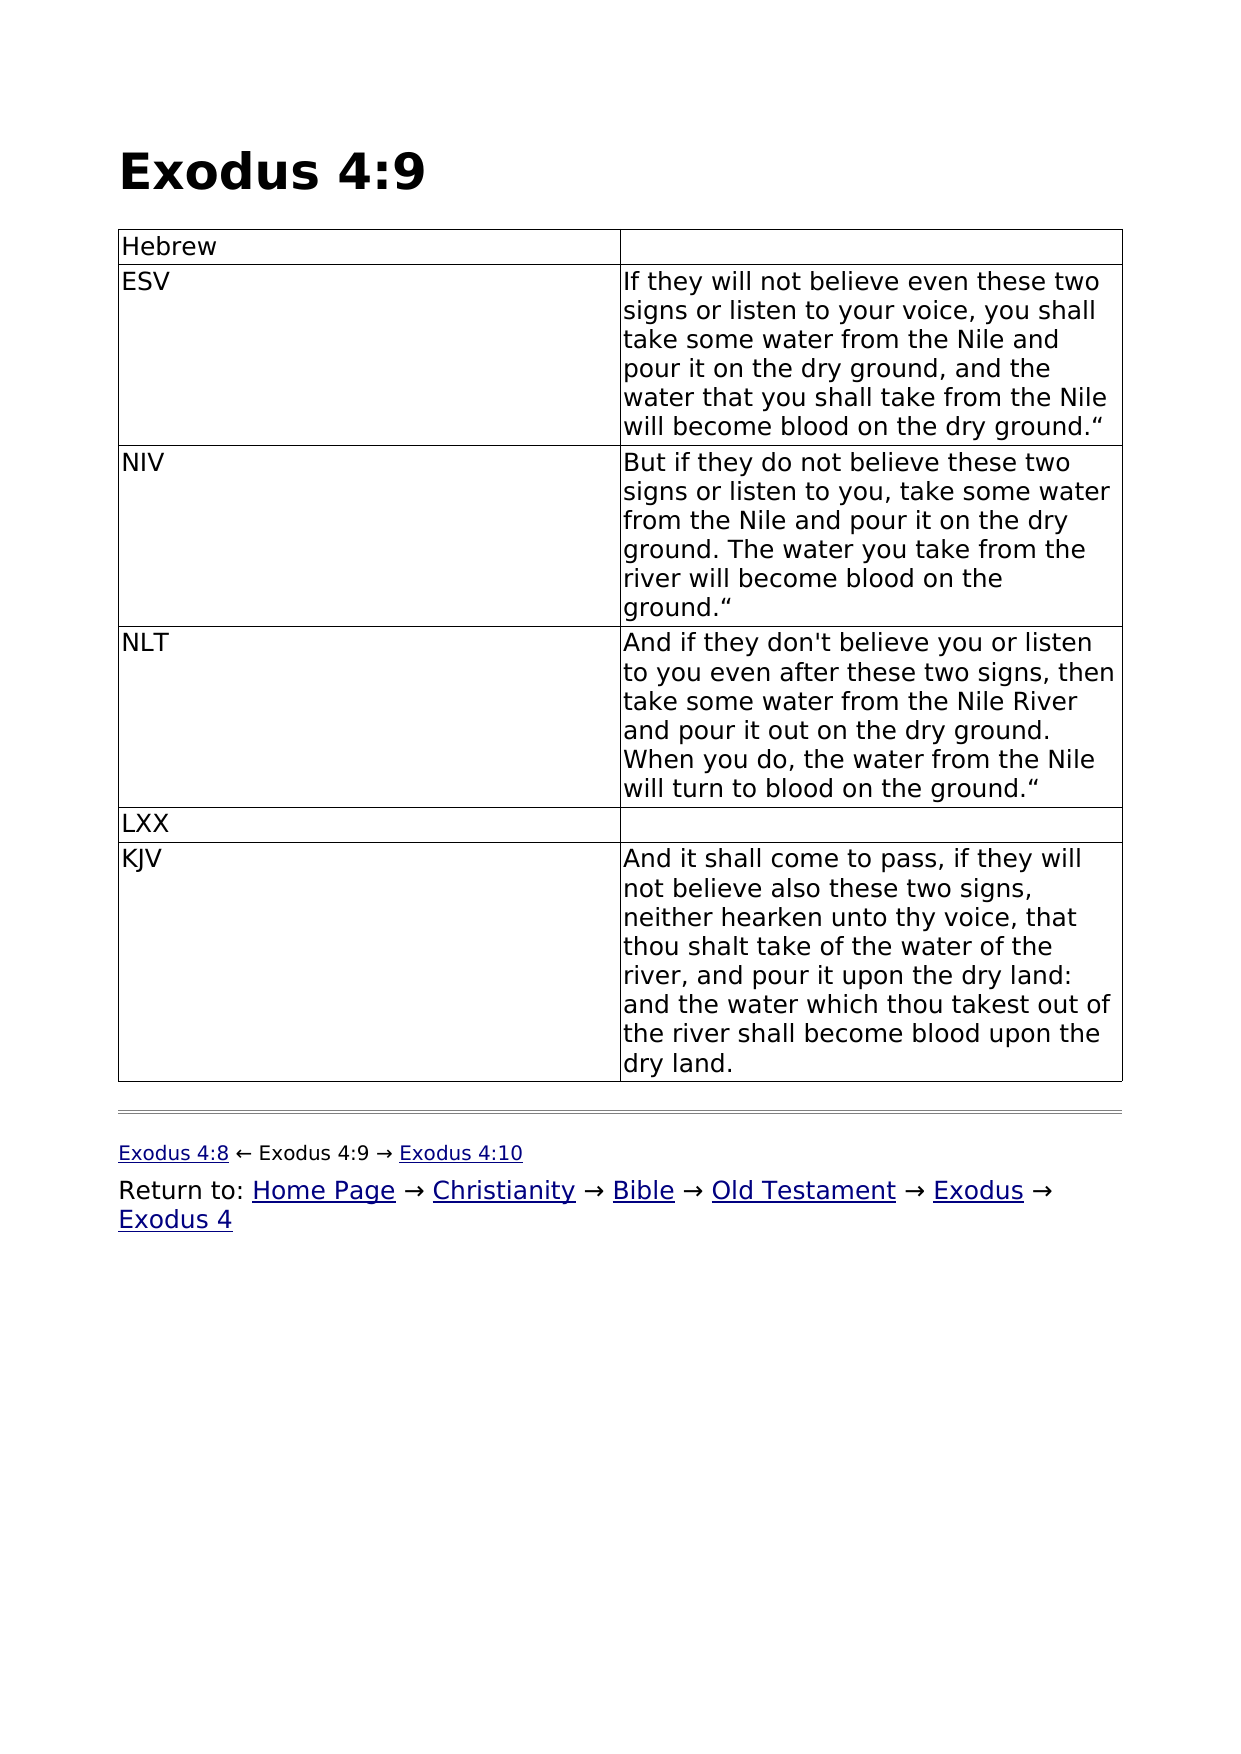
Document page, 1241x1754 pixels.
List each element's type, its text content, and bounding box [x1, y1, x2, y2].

text Exodus 4:8 ← Exodus 4:9 → Exodus 4:10 [118, 1142, 1122, 1176]
table_cell ESV [119, 265, 620, 445]
text Return to: Home Page → Christianity → Bible → Old Testament → Exodus → Exodus 4 [118, 1176, 1122, 1234]
table_cell If they will not believe even these two signs or listen to your voice, you shall take some water from the Nile and pour it on the dry ground, and the water that you shall take from the Nile will become blood on the dry ground.“ [621, 265, 1122, 445]
table_cell NLT [119, 627, 620, 807]
table_header Hebrew [119, 230, 620, 264]
table_cell But if they do not believe these two signs or listen to you, take some water from the Nile and pour it on the dry ground. The water you take from the river will become blood on the ground.“ [621, 446, 1122, 626]
table_header [621, 230, 1122, 264]
table_cell [621, 808, 1122, 842]
table_cell KJV [119, 843, 620, 1081]
subtitle Exodus 4:9 [118, 143, 1122, 201]
table_cell And it shall come to pass, if they will not believe also these two signs, neither hearken unto thy voice, that thou shalt take of the water of the river, and pour it upon the dry land: and the water which thou takest out of the river shall become blood upon the dry land. [621, 843, 1122, 1081]
table_cell NIV [119, 446, 620, 626]
table_cell LXX [119, 808, 620, 842]
table_cell And if they don't believe you or listen to you even after these two signs, then take some water from the Nile River and pour it out on the dry ground. When you do, the water from the Nile will turn to blood on the ground.“ [621, 627, 1122, 807]
